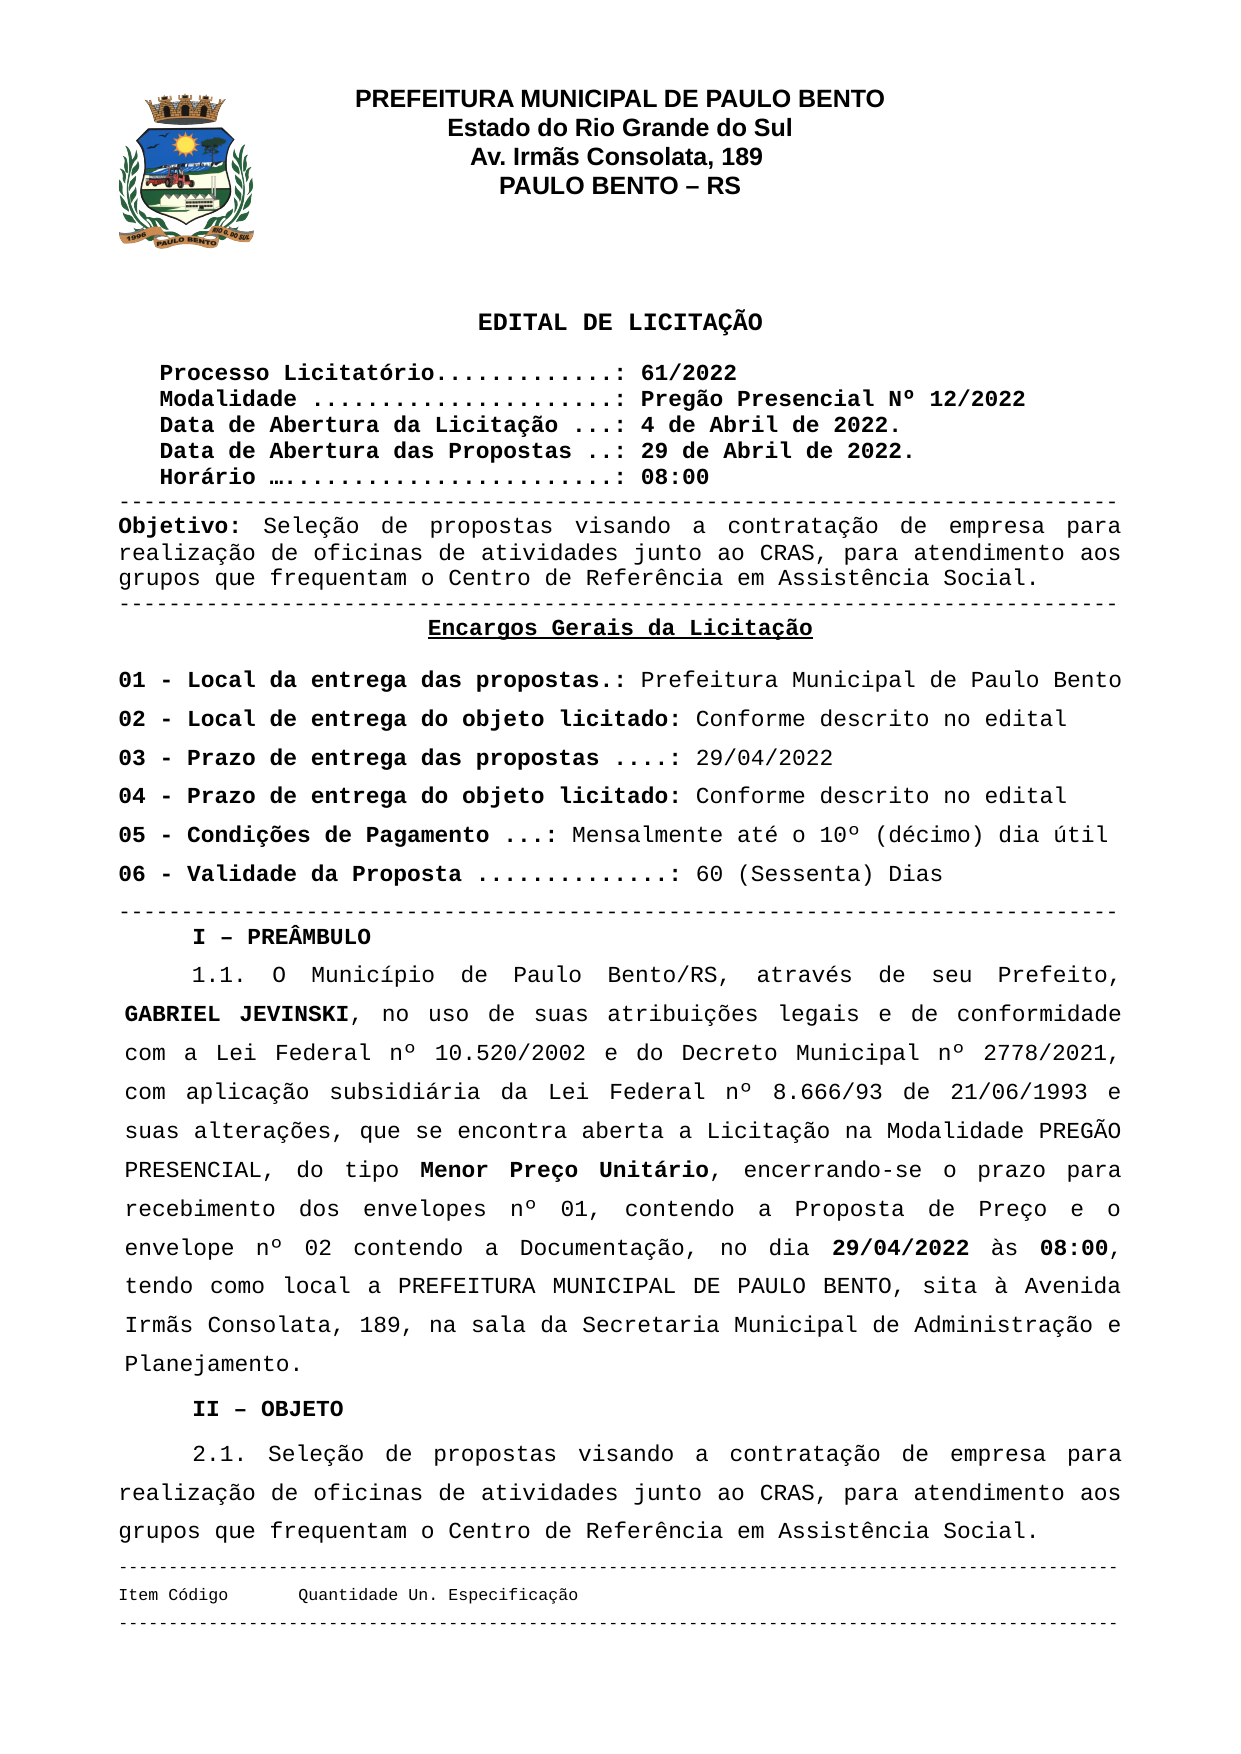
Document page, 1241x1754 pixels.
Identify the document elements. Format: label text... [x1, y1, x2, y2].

text ---------------------------------------------------------------------------------------------------- Item Código Quantidade Un. Especificação [118, 1558, 1122, 1634]
text Data de Abertura das Propostas ..: 29 de Abril de 2022. [118, 439, 1122, 465]
text 05 - Condições de Pagamento ...: Mensalmente até o 10º (décimo) dia útil [118, 824, 1122, 849]
text Objetivo: Seleção de propostas visando a contratação de empresa para realização de oficinas de atividades junto ao CRAS, para atendimento aos grupos que frequentam o Centro de Referência em Assistência Social. [118, 515, 1122, 593]
text Horário …........................: 08:00 [118, 465, 1122, 491]
text -------------------------------------------------------------------------------- [118, 901, 1122, 925]
text Encargos Gerais da Licitação [118, 616, 1122, 642]
text EDITAL DE LICITAÇÃO [118, 309, 1122, 338]
picture [118, 93, 254, 249]
text -------------------------------------------------------------------------------- [118, 593, 1122, 616]
text 1.1. O Município de Paulo Bento/RS, através de seu Prefeito, GABRIEL JEVINSKI, no uso de suas atribuições legais e de conformidade com a Lei Federal nº 10.520/2002 e do Decreto Municipal nº 2778/2021, com aplicação subsidiária da Lei Federal nº 8.666/93 de 21/06/1993 e suas alterações, que se encontra aberta a Licitação na Modalidade PREGÃO PRESENCIAL, do tipo Menor Preço Unitário, encerrando-se o prazo para recebimento dos envelopes nº 01, contendo a Proposta de Preço e o envelope nº 02 contendo a Documentação, no dia 29/04/2022 às 08:00, tendo como local a PREFEITURA MUNICIPAL DE PAULO BENTO, sita à Avenida Irmãs Consolata, 189, na sala da Secretaria Municipal de Administração e Planejamento. [124, 964, 1122, 1378]
text 01 - Local da entrega das propostas.: Prefeitura Municipal de Paulo Bento [118, 668, 1122, 694]
text 04 - Prazo de entrega do objeto licitado: Conforme descrito no edital [118, 785, 1122, 811]
text I – PREÂMBULO [118, 925, 1122, 951]
text Processo Licitatório.............: 61/2022 [118, 362, 1122, 387]
text II – OBJETO [118, 1397, 1122, 1423]
text 02 - Local de entrega do objeto licitado: Conforme descrito no edital [118, 707, 1122, 733]
text -------------------------------------------------------------------------------- [118, 491, 1122, 515]
text 2.1. Seleção de propostas visando a contratação de empresa para realização de oficinas de atividades junto ao CRAS, para atendimento aos grupos que frequentam o Centro de Referência em Assistência Social. [118, 1442, 1122, 1546]
text Data de Abertura da Licitação ...: 4 de Abril de 2022. [118, 413, 1122, 439]
text Modalidade ......................: Pregão Presencial Nº 12/2022 [118, 387, 1122, 413]
text 06 - Validade da Proposta ..............: 60 (Sessenta) Dias [118, 862, 1122, 888]
text 03 - Prazo de entrega das propostas ....: 29/04/2022 [118, 746, 1122, 772]
